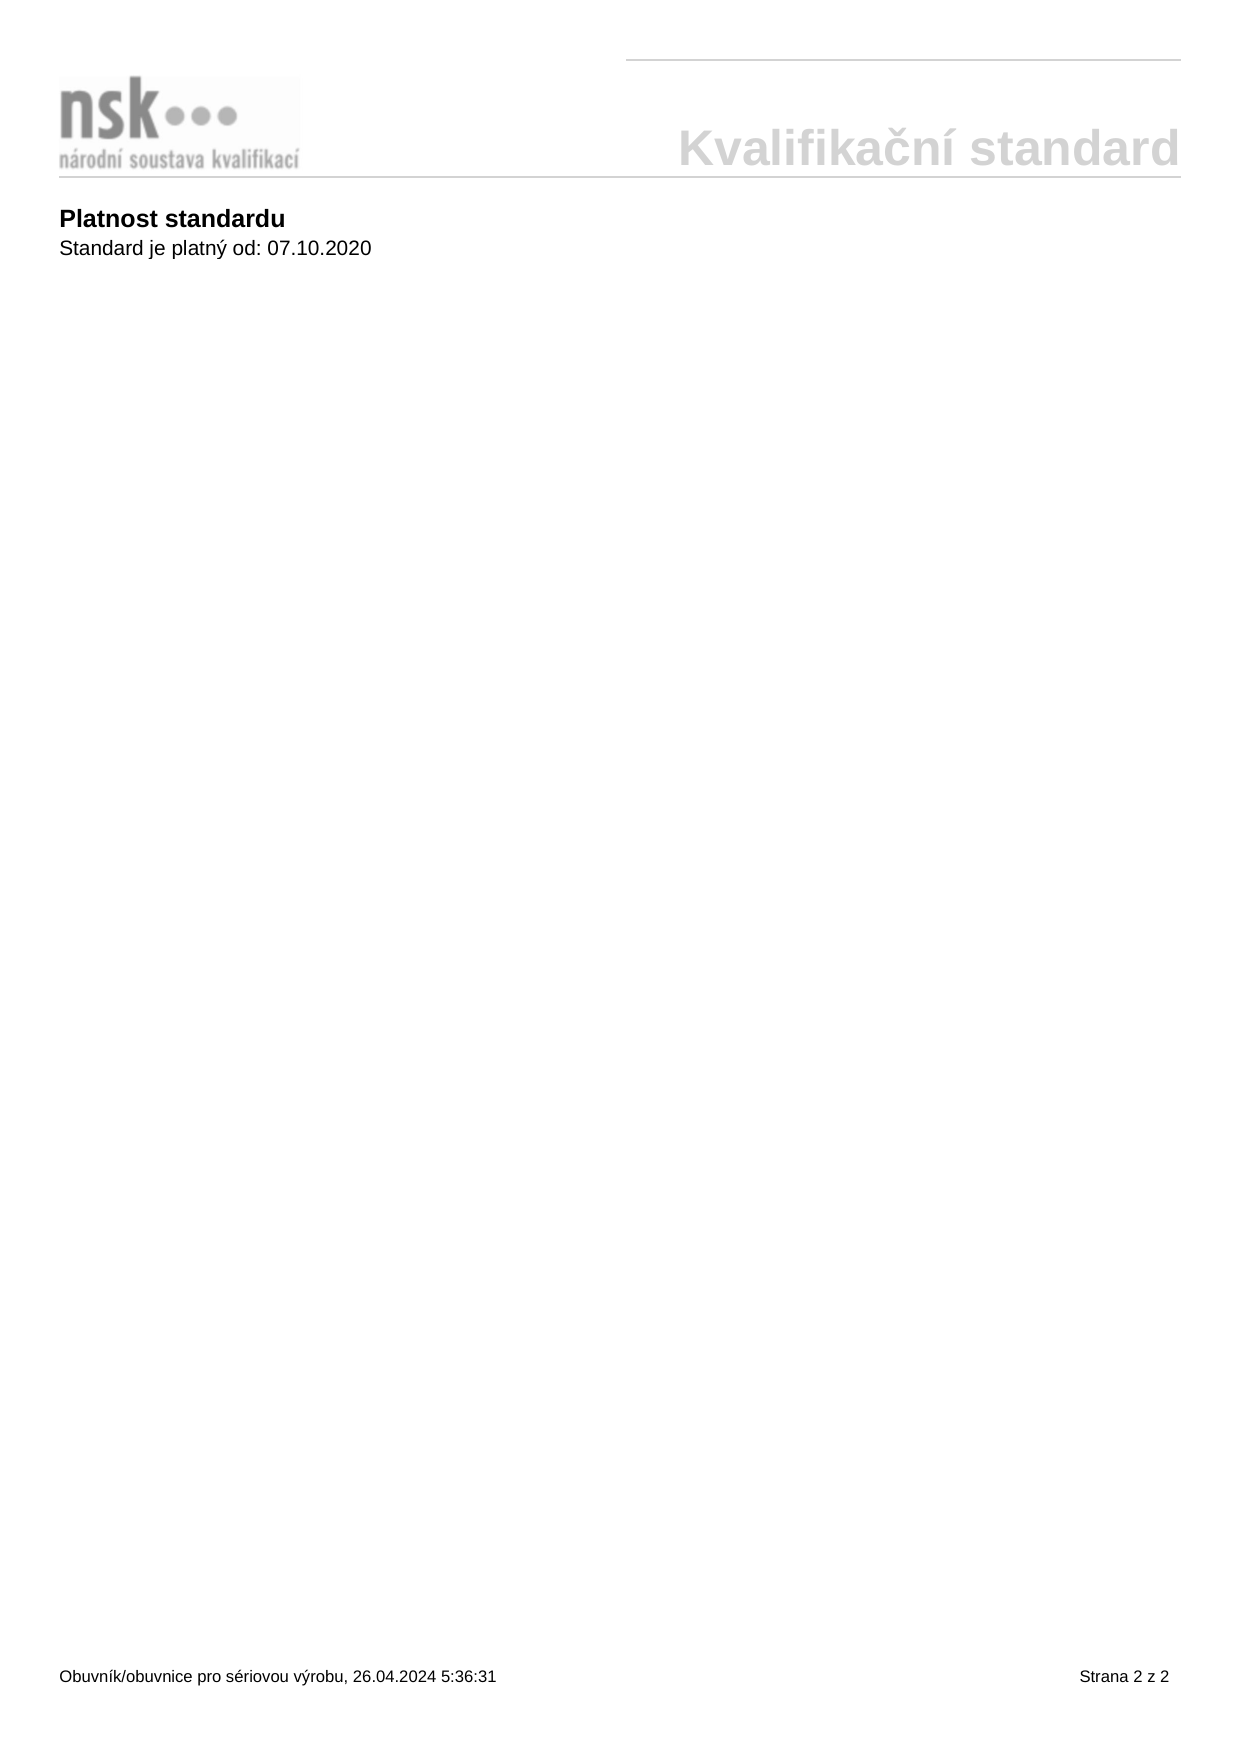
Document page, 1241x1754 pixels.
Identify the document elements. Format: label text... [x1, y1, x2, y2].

table_cell [620, 1159, 626, 1409]
table_cell [1169, 194, 1181, 200]
table_cell [1093, 194, 1169, 200]
table_cell [862, 1159, 1093, 1409]
table_cell [621, 59, 626, 170]
table_cell Kvalifikační standard [626, 61, 1181, 176]
table_cell [620, 559, 626, 859]
table_cell [620, 859, 626, 1159]
table_cell [1169, 559, 1181, 859]
table_cell Standard je platný od: 07.10.2020 [59, 236, 1181, 259]
table_cell [59, 259, 483, 559]
table_cell [620, 1409, 626, 1658]
table_cell [862, 1409, 1093, 1658]
table_cell [59, 171, 483, 176]
table_cell [59, 194, 483, 200]
table_cell [59, 859, 483, 1159]
table_cell [620, 259, 626, 559]
table_cell [862, 859, 1093, 1159]
table_cell [626, 859, 862, 1159]
table_cell Strana 2 z 2 [862, 1658, 1169, 1694]
table_cell Platnost standardu [59, 200, 1181, 236]
table_cell [862, 194, 1093, 200]
table_cell [484, 1159, 620, 1409]
table_cell [1093, 1159, 1169, 1409]
table_cell [484, 171, 620, 176]
table_cell [626, 259, 862, 559]
table_cell [862, 259, 1093, 559]
table_cell [1093, 859, 1169, 1159]
table_cell [1093, 559, 1169, 859]
table_cell [59, 559, 483, 859]
table_cell [626, 194, 862, 200]
table_cell [1169, 1658, 1181, 1694]
table_cell [484, 859, 620, 1159]
picture [58, 59, 621, 171]
table_cell [59, 178, 1181, 194]
table_cell [1169, 1159, 1181, 1409]
table_cell Obuvník/obuvnice pro sériovou výrobu, 26.04.2024 5:36:31 [59, 1658, 862, 1694]
table_cell [484, 559, 620, 859]
table_cell [1093, 1409, 1169, 1658]
table_cell [59, 1159, 483, 1409]
table_cell [484, 259, 620, 559]
table_cell [484, 194, 620, 200]
table_cell [626, 1159, 862, 1409]
table_cell [1169, 1409, 1181, 1658]
table_cell [59, 1409, 483, 1658]
table_cell [626, 1409, 862, 1658]
table_cell [862, 559, 1093, 859]
table_cell [484, 1409, 620, 1658]
table_cell [626, 559, 862, 859]
table_cell [1093, 259, 1169, 559]
table_cell [1169, 859, 1181, 1159]
table_cell [1169, 259, 1181, 559]
